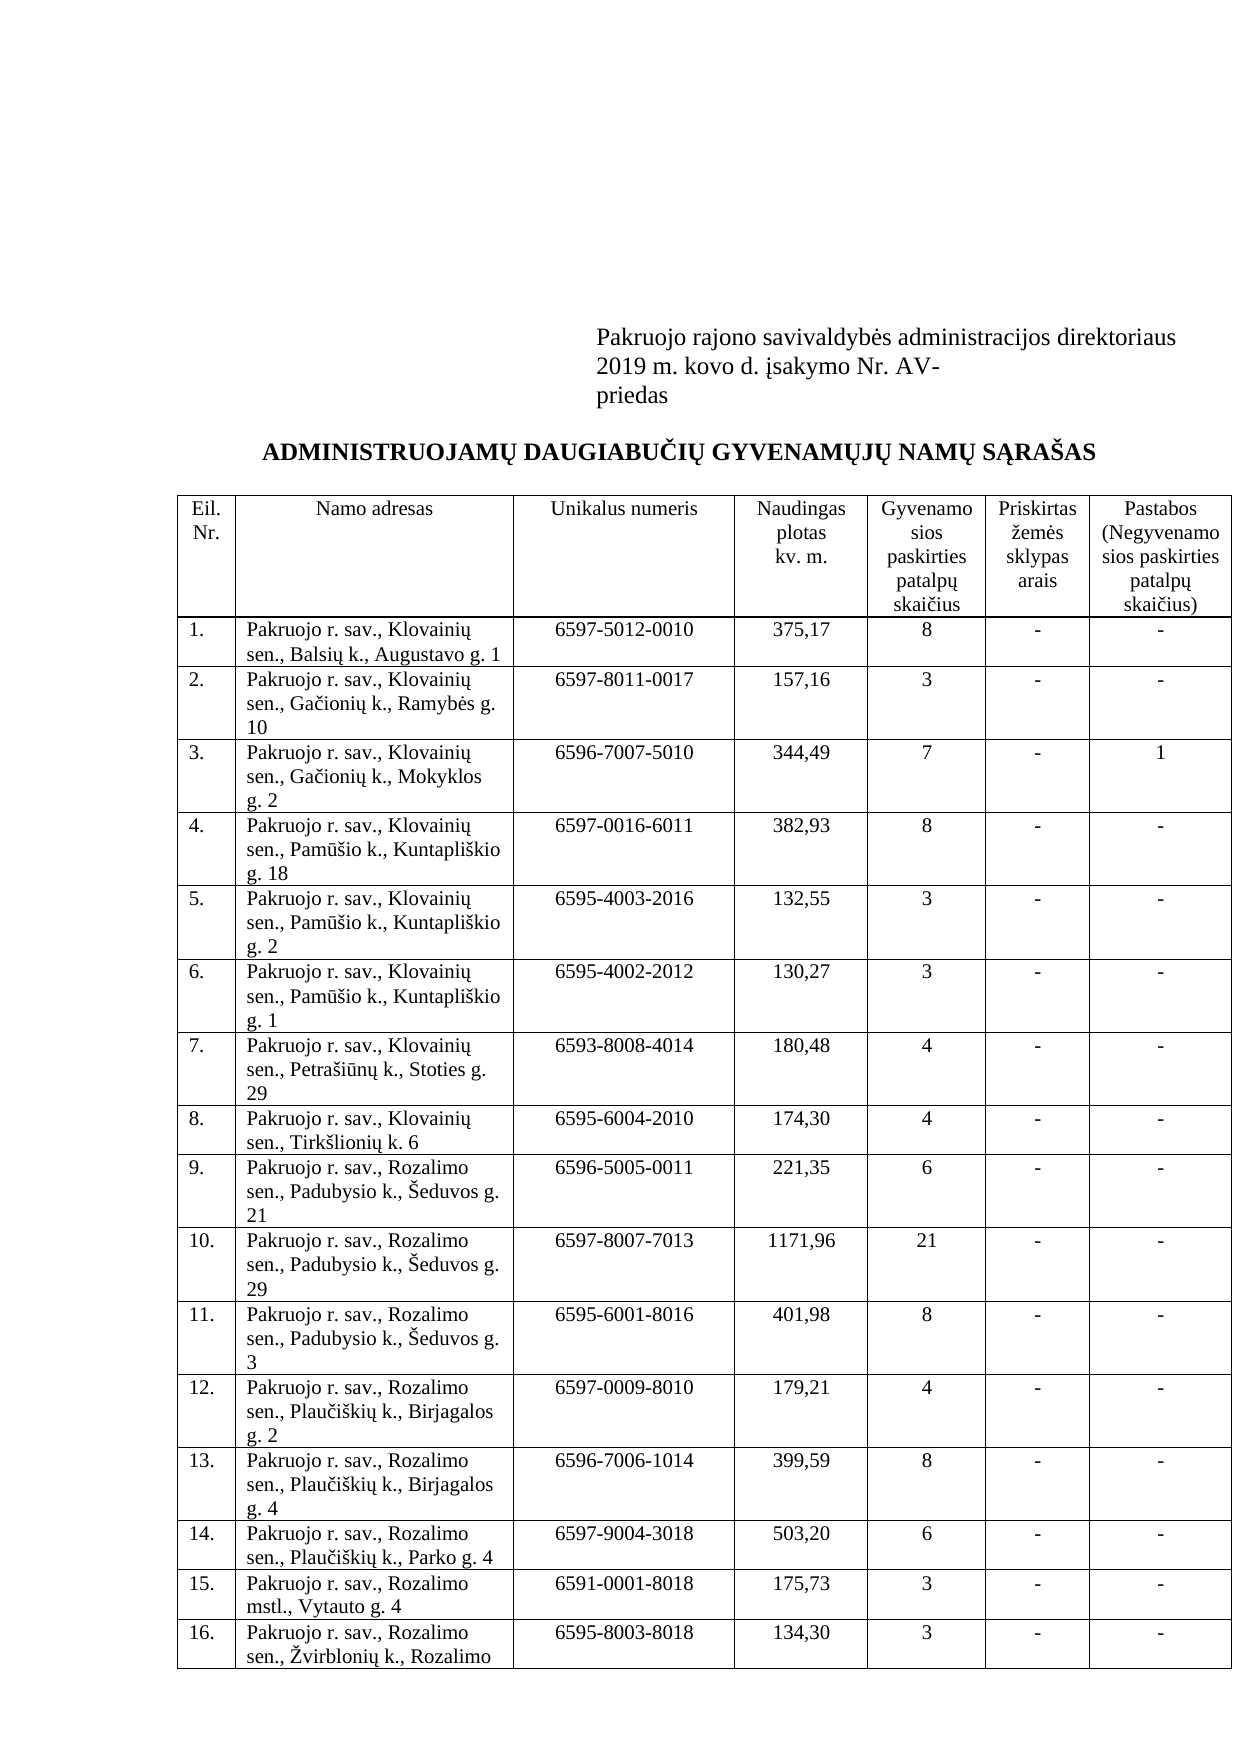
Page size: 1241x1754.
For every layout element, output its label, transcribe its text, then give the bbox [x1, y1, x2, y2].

table_cell Pakruojo r. sav., Rozalimo sen., Plaučiškių k., Birjagalos g. 2 [236, 1375, 513, 1447]
table_cell Pakruojo r. sav., Klovainių sen., Gačionių k., Mokyklos g. 2 [236, 740, 513, 812]
table_cell 3 [868, 667, 985, 739]
table_cell 4 [868, 1375, 985, 1447]
table_cell 174,30 [735, 1106, 867, 1154]
table_cell 1171,96 [735, 1228, 867, 1301]
table_cell - [986, 1302, 1089, 1374]
table_cell 6. [178, 960, 235, 1032]
table_cell 6597-8011-0017 [514, 667, 734, 739]
table_cell 4 [868, 1033, 985, 1105]
table_cell 8. [178, 1106, 235, 1154]
table_cell - [986, 1570, 1089, 1618]
table_cell - [1090, 1375, 1231, 1447]
table_header Unikalus numeris [514, 496, 734, 616]
table_cell 175,73 [735, 1570, 867, 1618]
table_cell 8 [868, 1448, 985, 1520]
text Pakruojo rajono savivaldybės administracijos direktoriaus [177, 322, 1181, 351]
table_cell 13. [178, 1448, 235, 1520]
table_cell 1 [1090, 740, 1231, 812]
table_cell 6595-6004-2010 [514, 1106, 734, 1154]
table_cell 6597-0009-8010 [514, 1375, 734, 1447]
table_cell Pakruojo r. sav., Klovainių sen., Petrašiūnų k., Stoties g. 29 [236, 1033, 513, 1105]
table_cell - [986, 1521, 1089, 1569]
table_cell Pakruojo r. sav., Rozalimo sen., Žvirblonių k., Rozalimo [236, 1620, 513, 1668]
table_cell 344,49 [735, 740, 867, 812]
table_cell 221,35 [735, 1155, 867, 1227]
table_cell - [986, 1228, 1089, 1301]
table_cell - [986, 960, 1089, 1032]
table_cell 6591-0001-8018 [514, 1570, 734, 1618]
table_cell 8 [868, 813, 985, 885]
table_cell 180,48 [735, 1033, 867, 1105]
table_cell 5. [178, 886, 235, 958]
table_cell 375,17 [735, 618, 867, 666]
table_cell 10. [178, 1228, 235, 1301]
table_cell 3 [868, 1570, 985, 1618]
table_cell 8 [868, 618, 985, 666]
table_cell - [986, 1106, 1089, 1154]
table_cell - [1090, 1228, 1231, 1301]
table_cell 399,59 [735, 1448, 867, 1520]
table_cell 6597-5012-0010 [514, 618, 734, 666]
table_cell 6595-6001-8016 [514, 1302, 734, 1374]
table_header Naudingas plotas kv. m. [735, 496, 867, 616]
table_cell 134,30 [735, 1620, 867, 1668]
table_cell - [986, 1448, 1089, 1520]
table_cell - [1090, 1106, 1231, 1154]
table_cell 2. [178, 667, 235, 739]
table_cell 130,27 [735, 960, 867, 1032]
table_cell - [1090, 960, 1231, 1032]
table_cell 382,93 [735, 813, 867, 885]
table_cell - [1090, 1302, 1231, 1374]
table_cell 6597-8007-7013 [514, 1228, 734, 1301]
table_cell 7 [868, 740, 985, 812]
table_cell 16. [178, 1620, 235, 1668]
table_cell Pakruojo r. sav., Rozalimo sen., Plaučiškių k., Birjagalos g. 4 [236, 1448, 513, 1520]
table_cell 4. [178, 813, 235, 885]
table_cell 6 [868, 1521, 985, 1569]
table_header Gyvenamosios paskirties patalpų skaičius [868, 496, 985, 616]
table_cell - [1090, 886, 1231, 958]
text 2019 m. kovo d. įsakymo Nr. AV- [177, 351, 1181, 380]
text priedas [177, 380, 1181, 409]
table_cell Pakruojo r. sav., Klovainių sen., Tirkšlionių k. 6 [236, 1106, 513, 1154]
table_cell Pakruojo r. sav., Klovainių sen., Pamūšio k., Kuntapliškio g. 2 [236, 886, 513, 958]
table_cell 401,98 [735, 1302, 867, 1374]
table_cell 9. [178, 1155, 235, 1227]
table_cell 157,16 [735, 667, 867, 739]
table_cell 15. [178, 1570, 235, 1618]
table_cell 6 [868, 1155, 985, 1227]
table_cell Pakruojo r. sav., Rozalimo sen., Padubysio k., Šeduvos g. 3 [236, 1302, 513, 1374]
table_cell - [1090, 1521, 1231, 1569]
table_cell 6597-9004-3018 [514, 1521, 734, 1569]
table_cell 6593-8008-4014 [514, 1033, 734, 1105]
table_cell - [986, 740, 1089, 812]
table_cell 21 [868, 1228, 985, 1301]
table_cell - [986, 667, 1089, 739]
table_header Pastabos (Negyvenamosios paskirties patalpų skaičius) [1090, 496, 1231, 616]
table_cell Pakruojo r. sav., Klovainių sen., Pamūšio k., Kuntapliškio g. 1 [236, 960, 513, 1032]
table_cell 1. [178, 618, 235, 666]
table_cell 11. [178, 1302, 235, 1374]
table_cell - [986, 1620, 1089, 1668]
table_cell Pakruojo r. sav., Rozalimo sen., Padubysio k., Šeduvos g. 29 [236, 1228, 513, 1301]
table_cell 4 [868, 1106, 985, 1154]
table_cell - [986, 886, 1089, 958]
table_header Eil. Nr. [178, 496, 235, 616]
table_cell - [986, 1155, 1089, 1227]
table_cell 6595-4002-2012 [514, 960, 734, 1032]
table_cell Pakruojo r. sav., Rozalimo sen., Padubysio k., Šeduvos g. 21 [236, 1155, 513, 1227]
table_cell 132,55 [735, 886, 867, 958]
table_cell - [1090, 1155, 1231, 1227]
table_cell 3 [868, 1620, 985, 1668]
table_cell - [986, 618, 1089, 666]
table_cell 6596-5005-0011 [514, 1155, 734, 1227]
table_cell 12. [178, 1375, 235, 1447]
table_cell - [986, 1033, 1089, 1105]
table_header Priskirtas žemės sklypas arais [986, 496, 1089, 616]
table_header Namo adresas [236, 496, 513, 616]
table_cell 6595-8003-8018 [514, 1620, 734, 1668]
table_cell 503,20 [735, 1521, 867, 1569]
table_cell 6595-4003-2016 [514, 886, 734, 958]
table_cell 6597-0016-6011 [514, 813, 734, 885]
table_cell - [1090, 813, 1231, 885]
table_cell - [1090, 1033, 1231, 1105]
table_cell - [1090, 667, 1231, 739]
table_cell 3 [868, 960, 985, 1032]
table_cell 8 [868, 1302, 985, 1374]
table_cell - [986, 813, 1089, 885]
table_cell - [1090, 1570, 1231, 1618]
table_cell 7. [178, 1033, 235, 1105]
table_cell - [1090, 1620, 1231, 1668]
table_cell Pakruojo r. sav., Klovainių sen., Balsių k., Augustavo g. 1 [236, 618, 513, 666]
text ADMINISTRUOJAMŲ DAUGIABUČIŲ GYVENAMŲJŲ NAMŲ SĄRAŠAS [177, 437, 1181, 466]
table_cell 3. [178, 740, 235, 812]
table_cell 3 [868, 886, 985, 958]
table_cell 6596-7007-5010 [514, 740, 734, 812]
table_cell - [1090, 618, 1231, 666]
table_cell Pakruojo r. sav., Klovainių sen., Pamūšio k., Kuntapliškio g. 18 [236, 813, 513, 885]
table_cell Pakruojo r. sav., Rozalimo sen., Plaučiškių k., Parko g. 4 [236, 1521, 513, 1569]
table_cell Pakruojo r. sav., Rozalimo mstl., Vytauto g. 4 [236, 1570, 513, 1618]
table_cell - [1090, 1448, 1231, 1520]
table_cell Pakruojo r. sav., Klovainių sen., Gačionių k., Ramybės g. 10 [236, 667, 513, 739]
table_cell - [986, 1375, 1089, 1447]
table_cell 6596-7006-1014 [514, 1448, 734, 1520]
table_cell 14. [178, 1521, 235, 1569]
table_cell 179,21 [735, 1375, 867, 1447]
